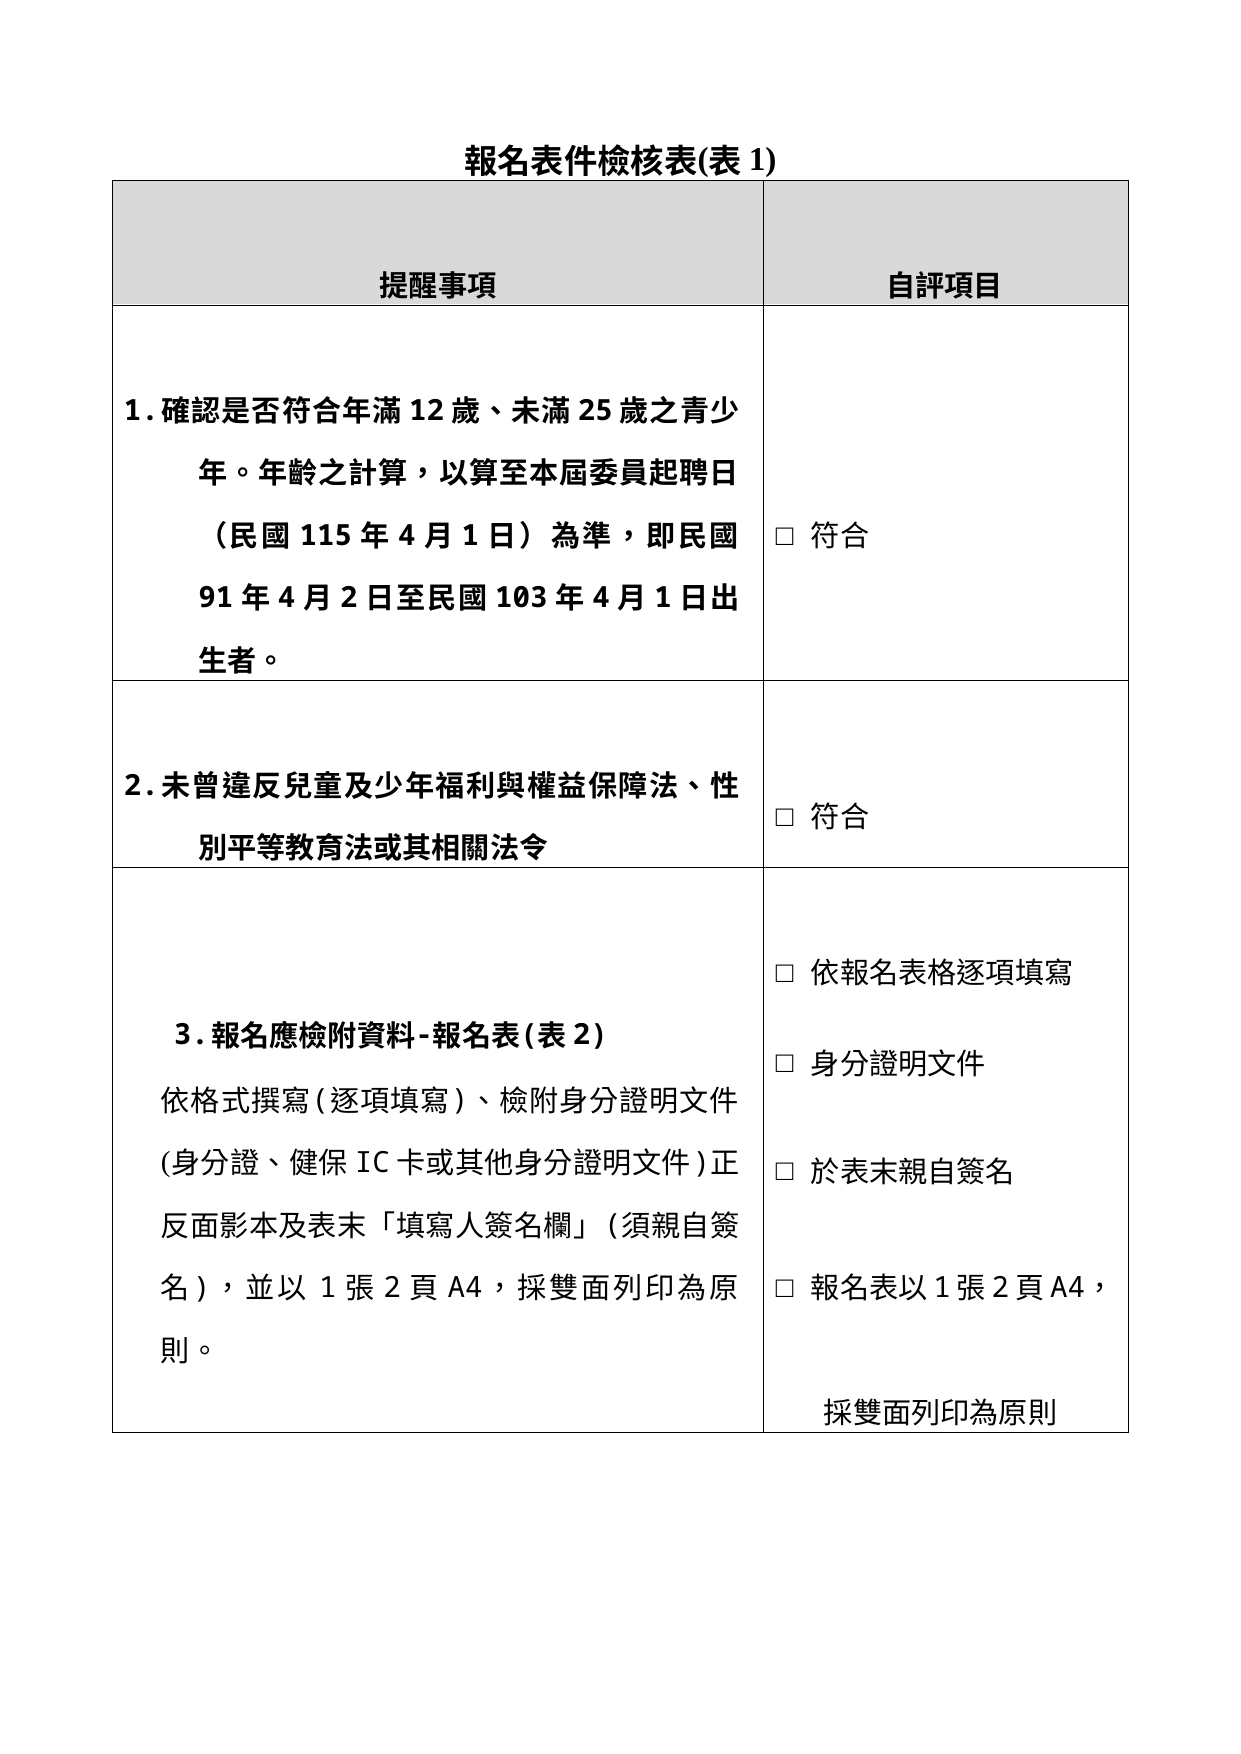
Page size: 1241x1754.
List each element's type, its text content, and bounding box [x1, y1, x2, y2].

table_cell □ 符合 [764, 681, 1128, 867]
table_cell □ 依報名表格逐項填寫 □ 身分證明文件 □ 於表末親自簽名 □ 報名表以1張2頁A4， 採雙面列印為原則 [764, 868, 1128, 1432]
text 報名表件檢核表(表1) [112, 117, 1128, 179]
table_header 自評項目 [764, 181, 1128, 304]
table_cell 確認是否符合年滿12歲、未滿25歲之青少年。年齡之計算，以算至本屆委員起聘日（民國115年4月1日）為準，即民國91年4月2日至民國103年4月1日出生者。 [113, 306, 763, 679]
table_cell 未曾違反兒童及少年福利與權益保障法、性別平等教育法或其相關法令 [113, 681, 763, 867]
table_header 提醒事項 [113, 181, 763, 304]
table_cell 報名應檢附資料-報名表(表2) 依格式撰寫(逐項填寫)、檢附身分證明文件(身分證、健保IC卡或其他身分證明文件)正反面影本及表末「填寫人簽名欄」(須親自簽名)，並以 1張2頁A4，採雙面列印為原則。 [113, 868, 763, 1432]
table_cell □ 符合 [764, 306, 1128, 679]
